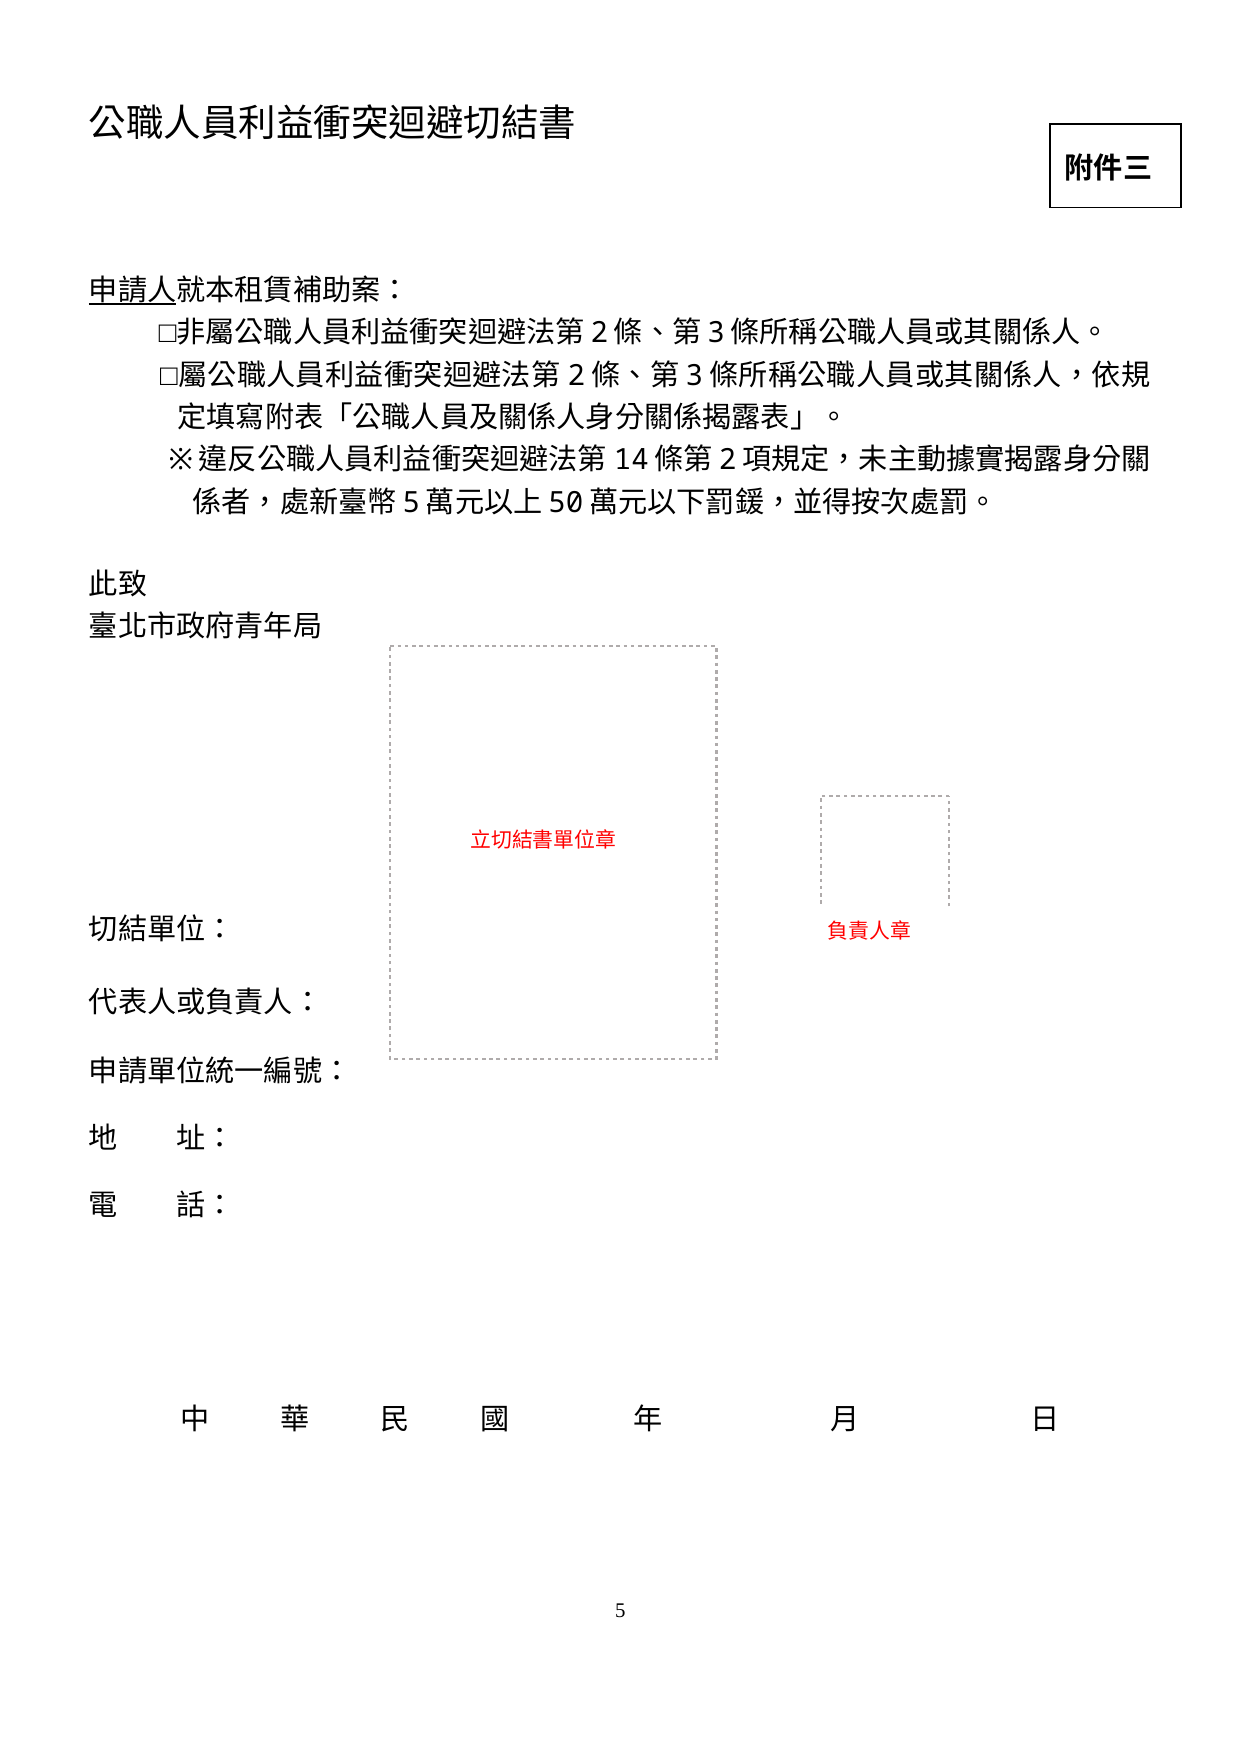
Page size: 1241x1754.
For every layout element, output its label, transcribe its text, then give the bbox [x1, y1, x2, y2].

text □屬公職人員利益衝突迴避法第2條、第3條所稱公職人員或其關係人，依規定填寫附表「公職人員及關係人身分關係揭露表」。 [89, 351, 1152, 436]
text 此致 [89, 560, 1152, 603]
text 申請單位統一編號： [89, 1047, 1152, 1089]
text 中 華 民 國 年 月 日 [89, 1395, 1152, 1438]
text 切結單位： [89, 901, 1152, 962]
subtitle 公職人員利益衝突迴避切結書 [89, 93, 1152, 147]
text 負責人章 [828, 915, 976, 945]
text □非屬公職人員利益衝突迴避法第2條、第3條所稱公職人員或其關係人。 [89, 309, 1152, 351]
text 臺北市政府青年局 [89, 603, 1152, 645]
text 電 話： [89, 1182, 1152, 1224]
text 地 址： [89, 1114, 1152, 1157]
text 立切結書單位章 [470, 823, 619, 854]
text 申請人就本租賃補助案： [89, 267, 1152, 309]
text ※違反公職人員利益衝突迴避法第14條第2項規定，未主動據實揭露身分關係者，處新臺幣5萬元以上50萬元以下罰鍰，並得按次處罰。 [76, 436, 1152, 521]
text 代表人或負責人： [89, 974, 1152, 1022]
